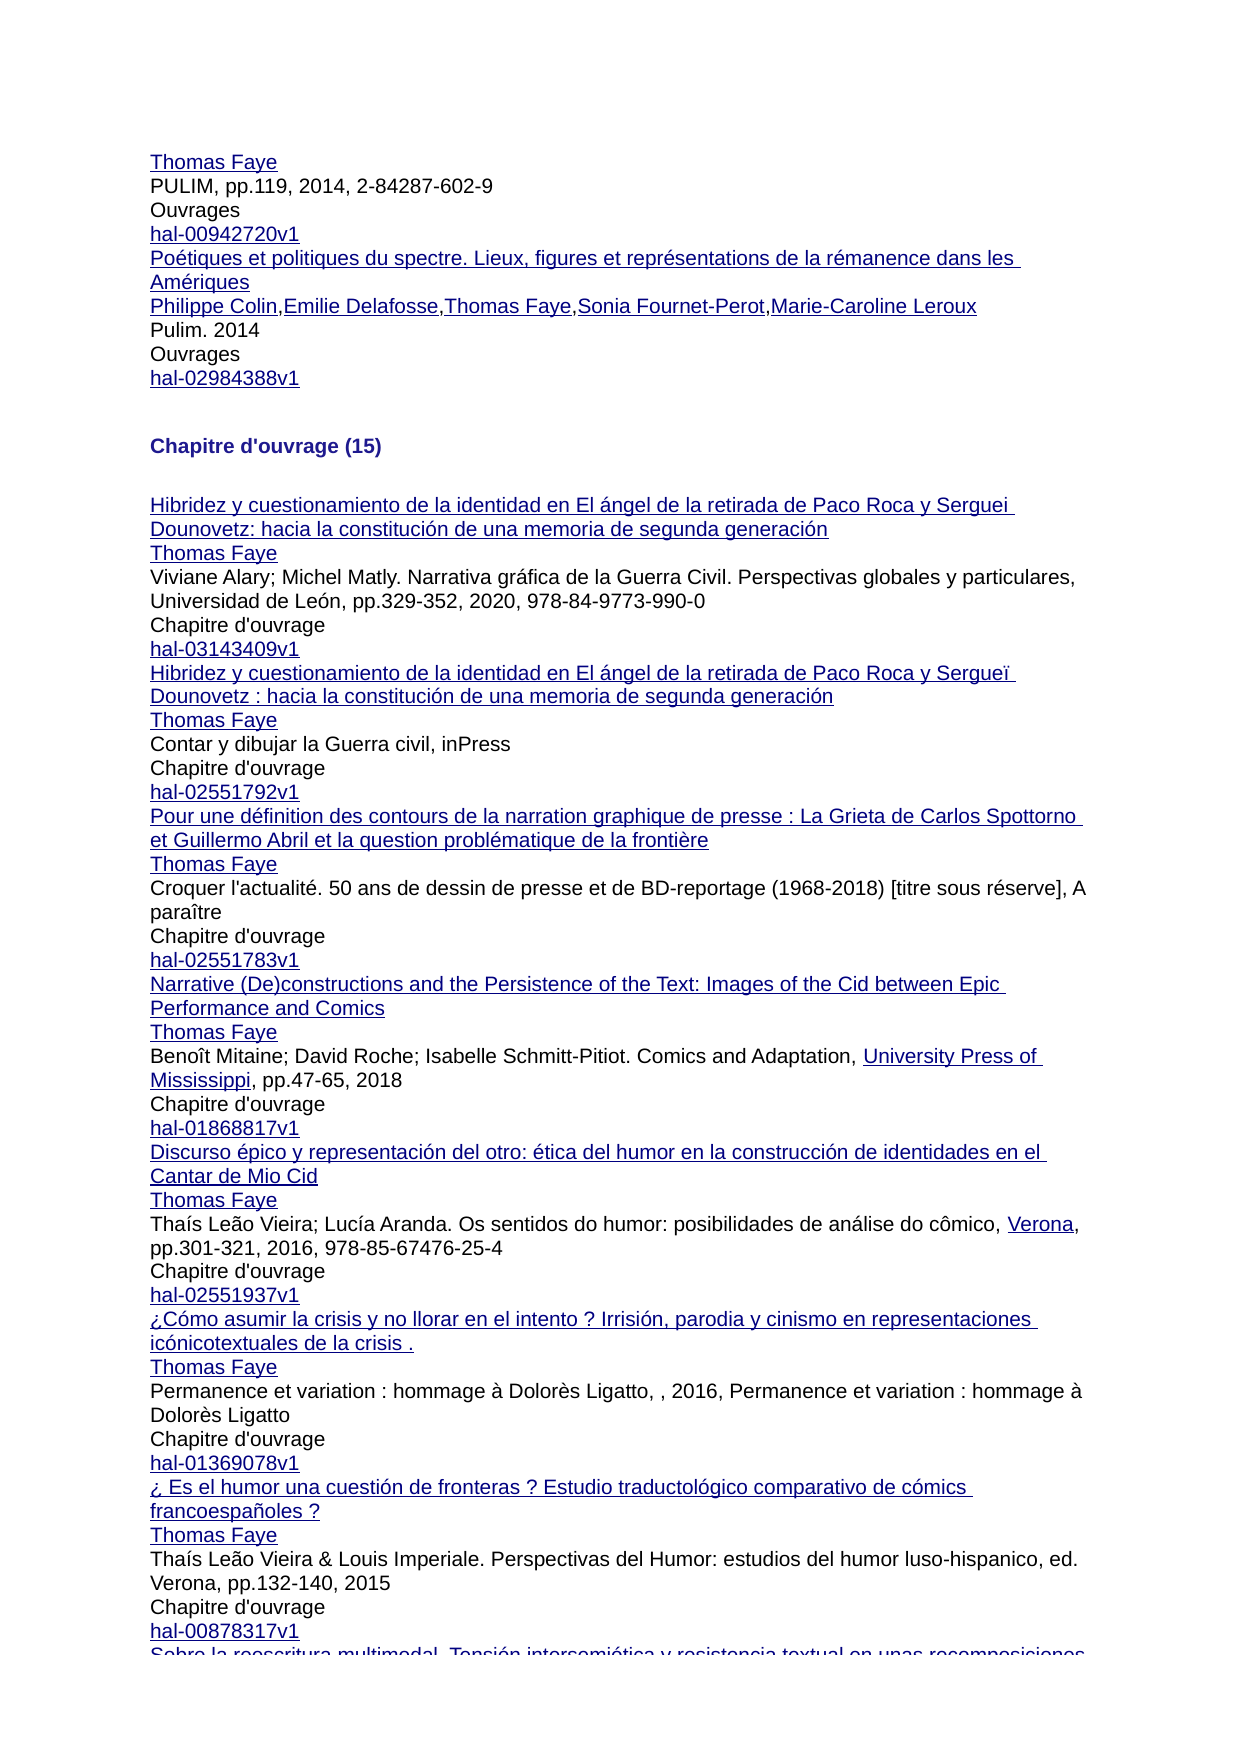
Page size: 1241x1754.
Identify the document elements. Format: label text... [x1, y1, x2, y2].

table_cell Sobre la reescritura multimodal. Tensión intersemiótica y resistencia textual en unas recomposiciones ilustradas del Poema de Mio Cid Thomas Faye Sara Augusto, Alexia Dotras Bravo y Diego Santos Sánchez (eds.). Literatura y Re/escritura., Centro de Literatura Portuguesa, pp.37-54, 2015 Chapitre d'ouvrage hal-00878312v1 [150, 1643, 1090, 1655]
table_cell Poétiques et politiques du spectre. Lieux, figures et représentations de la rémanence dans les Amériques Philippe Colin,Emilie Delafosse,Thomas Faye,Sonia Fournet-Perot,Marie-Caroline Leroux Pulim. 2014 Ouvrages hal-02984388v1 [150, 246, 1090, 389]
table_cell ¿ Es el humor una cuestión de fronteras ? Estudio traductológico comparativo de cómics francoespañoles ? Thomas Faye Thaís Leão Vieira & Louis Imperiale. Perspectivas del Humor: estudios del humor luso-hispanico, ed. Verona, pp.132-140, 2015 Chapitre d'ouvrage hal-00878317v1 [150, 1475, 1090, 1643]
table_cell Pour une définition des contours de la narration graphique de presse : La Grieta de Carlos Spottorno et Guillermo Abril et la question problématique de la frontière Thomas Faye Croquer l'actualité. 50 ans de dessin de presse et de BD-reportage (1968-2018) [titre sous réserve], A paraître Chapitre d'ouvrage hal-02551783v1 [150, 804, 1090, 972]
table_cell Narrative (De)constructions and the Persistence of the Text: Images of the Cid between Epic Performance and Comics Thomas Faye Benoît Mitaine; David Roche; Isabelle Schmitt-Pitiot. Comics and Adaptation, University Press of Mississippi, pp.47-65, 2018 Chapitre d'ouvrage hal-01868817v1 [150, 972, 1090, 1139]
table_header Thomas Faye PULIM, pp.119, 2014, 2-84287-602-9 Ouvrages hal-00942720v1 [150, 150, 1090, 246]
table_cell Discurso épico y representación del otro: ética del humor en la construcción de identidades en el Cantar de Mio Cid Thomas Faye Thaís Leão Vieira; Lucía Aranda. Os sentidos do humor: posibilidades de análise do cômico, Verona, pp.301-321, 2016, 978-85-67476-25-4 Chapitre d'ouvrage hal-02551937v1 [150, 1140, 1090, 1307]
table_cell ¿Cómo asumir la crisis y no llorar en el intento ? Irrisión, parodia y cinismo en representaciones icónicotextuales de la crisis . Thomas Faye Permanence et variation : hommage à Dolorès Ligatto, , 2016, Permanence et variation : hommage à Dolorès Ligatto Chapitre d'ouvrage hal-01369078v1 [150, 1307, 1090, 1475]
table_header Hibridez y cuestionamiento de la identidad en El ángel de la retirada de Paco Roca y Serguei Dounovetz: hacia la constitución de una memoria de segunda generación Thomas Faye Viviane Alary; Michel Matly. Narrativa gráfica de la Guerra Civil. Perspectivas globales y particulares, Universidad de León, pp.329-352, 2020, 978-84-9773-990-0 Chapitre d'ouvrage hal-03143409v1 [150, 493, 1090, 660]
subtitle Chapitre d'ouvrage (15) [150, 434, 1090, 458]
table_cell Hibridez y cuestionamiento de la identidad en El ángel de la retirada de Paco Roca y Sergueï Dounovetz : hacia la constitución de una memoria de segunda generación Thomas Faye Contar y dibujar la Guerra civil, inPress Chapitre d'ouvrage hal-02551792v1 [150, 660, 1090, 804]
